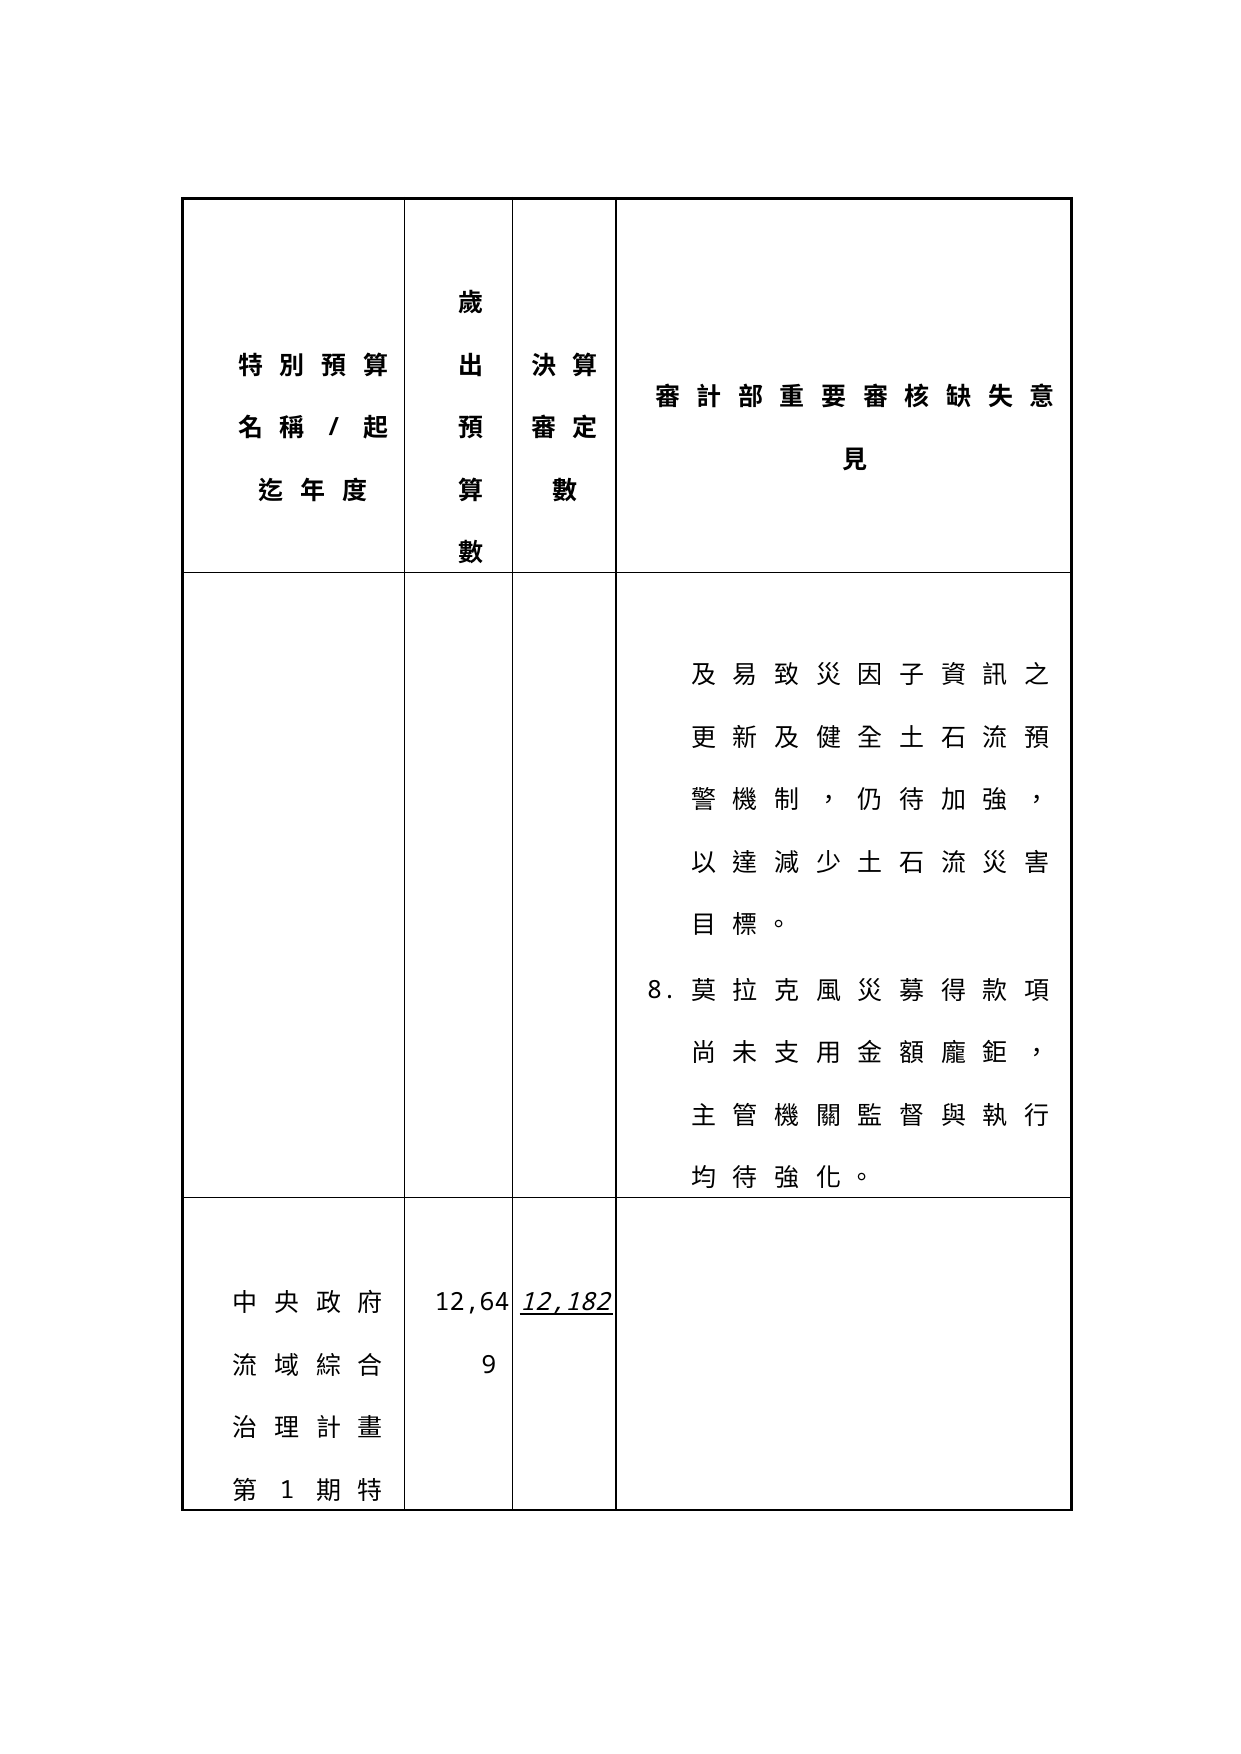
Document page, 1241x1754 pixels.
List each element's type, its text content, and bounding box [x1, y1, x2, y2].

table_cell 12,182 [513, 1198, 615, 1509]
table_header 歲出預算數 [405, 200, 512, 572]
table_header 決算審定數 [513, 200, 615, 572]
table_header 審計部重要審核缺失意見 [617, 200, 1070, 572]
table_cell [617, 1198, 1070, 1509]
table_header 特別預算名稱/起迄年度 [184, 200, 404, 572]
table_cell 12,649 [405, 1198, 512, 1509]
table_cell [184, 573, 404, 1197]
table_cell [513, 573, 615, 1197]
table_cell 中央政府流域綜合治理計畫第1期特 [184, 1198, 404, 1509]
table_cell [405, 573, 512, 1197]
table_cell 及易致災因子資訊之更新及健全土石流預警機制，仍待加強，以達減少土石流災害目標。 8.莫拉克風災募得款項尚未支用金額龐鉅，主管機關監督與執行均待強化。 [617, 573, 1070, 1197]
